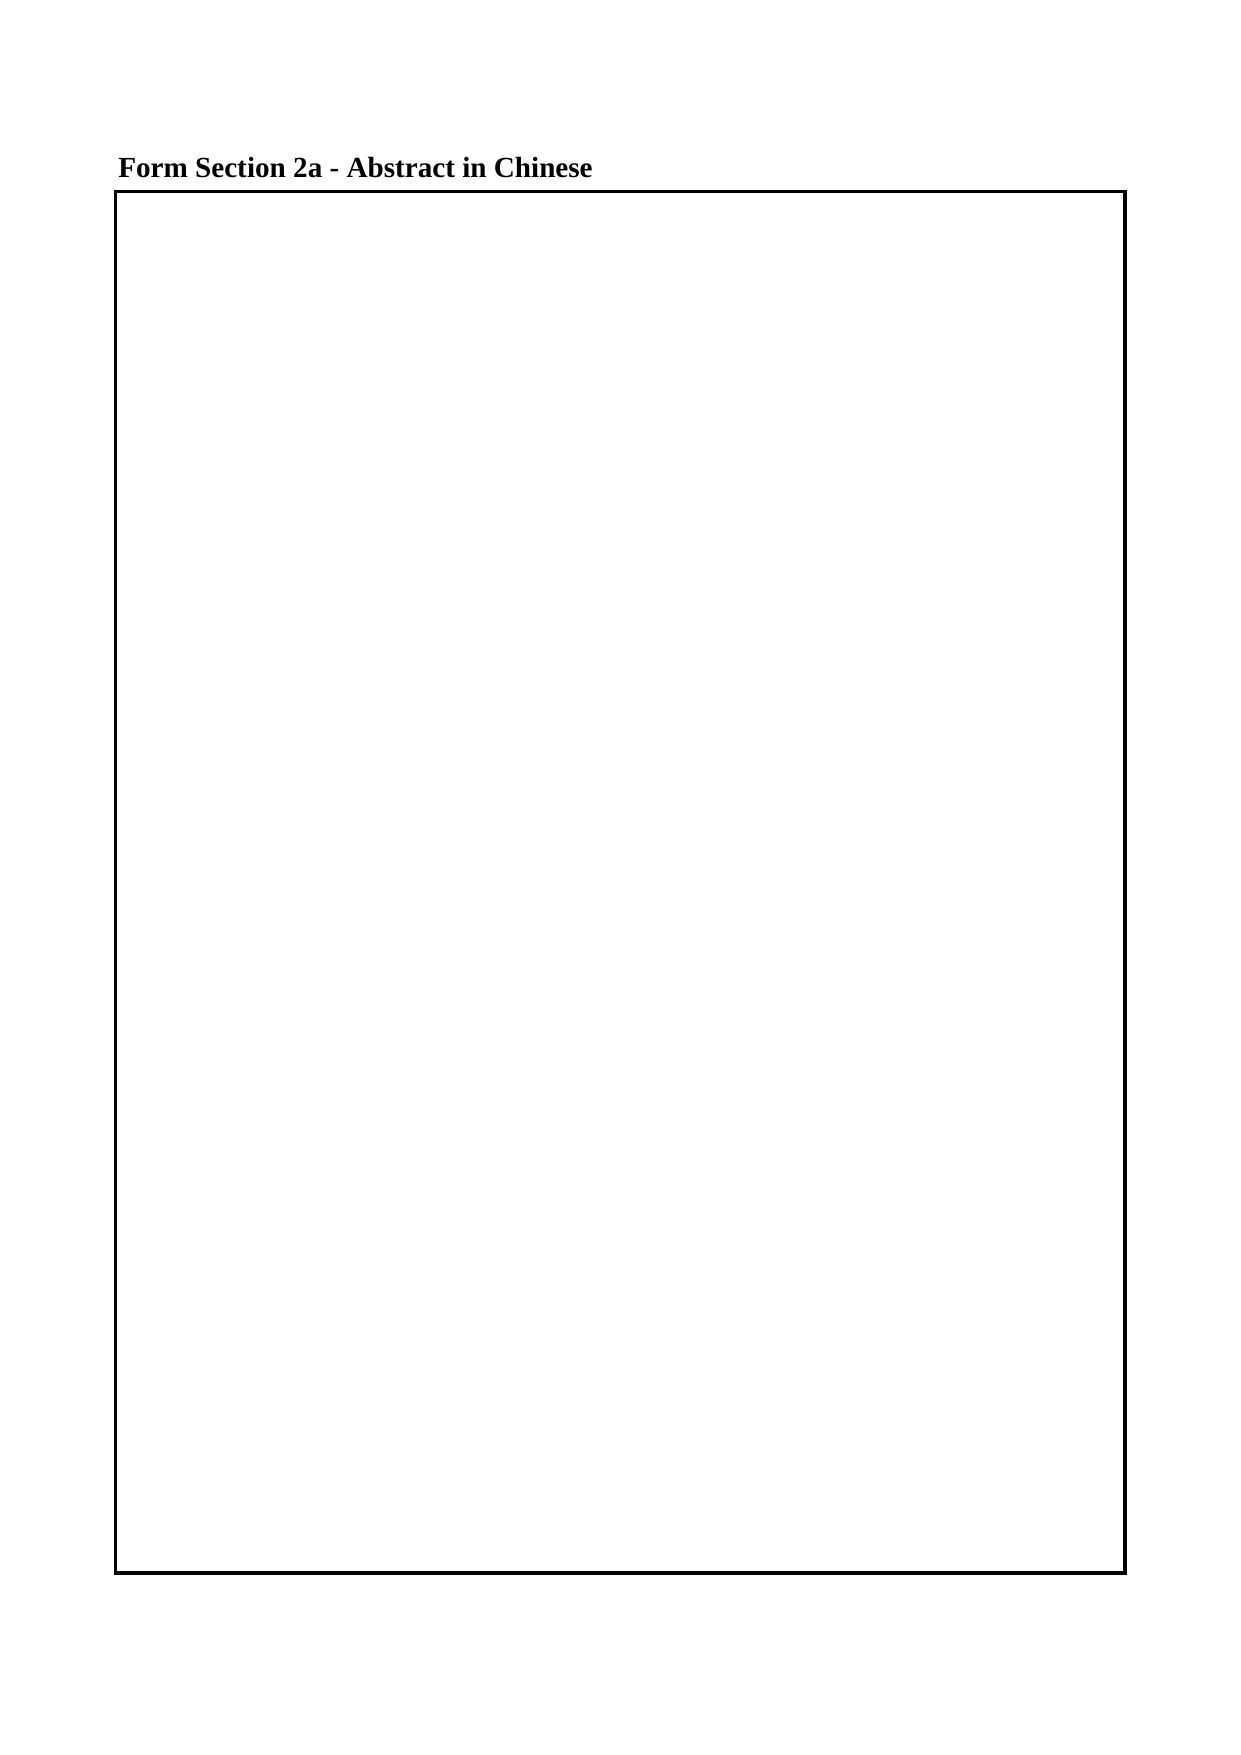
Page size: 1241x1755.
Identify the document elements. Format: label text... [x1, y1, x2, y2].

table_header [117, 193, 1123, 1571]
text Form Section 2a - Abstract in Chinese [118, 146, 1122, 184]
